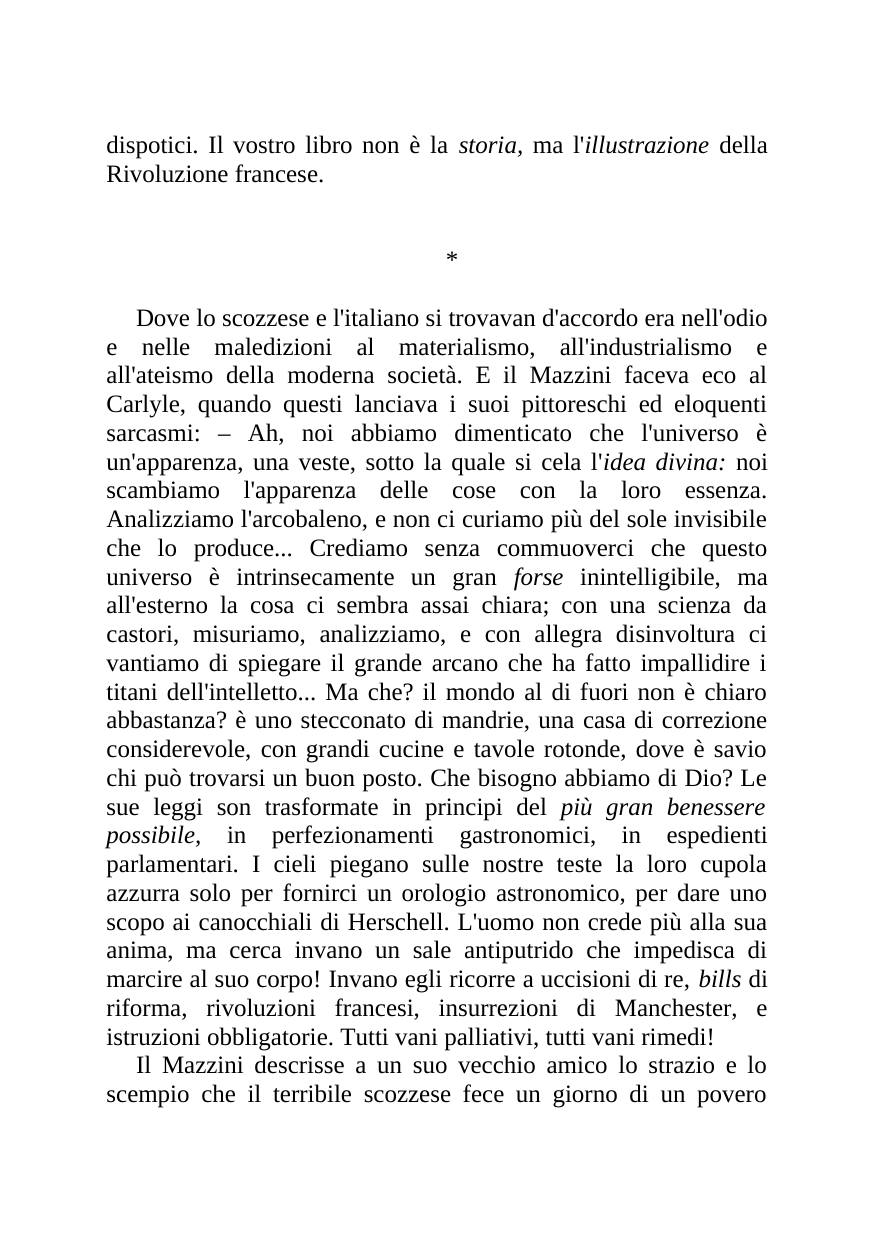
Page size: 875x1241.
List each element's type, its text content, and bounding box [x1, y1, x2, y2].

text * [106, 245, 768, 274]
text dispotici. Il vostro libro non è la storia, ma l'illustrazione della Rivoluzione francese. [106, 130, 768, 188]
text Dove lo scozzese e l'italiano si trovavan d'accordo era nell'odio e nelle maledizioni al materialismo, all'industrialismo e all'ateismo della moderna società. E il Mazzini faceva eco al Carlyle, quando questi lanciava i suoi pittoreschi ed eloquenti sarcasmi: – Ah, noi abbiamo dimenticato che l'universo è un'apparenza, una veste, sotto la quale si cela l'idea divina: noi scambiamo l'apparenza delle cose con la loro essenza. Analizziamo l'arcobaleno, e non ci curiamo più del sole invisibile che lo produce... Crediamo senza commuoverci che questo universo è intrinsecamente un gran forse inintelligibile, ma all'esterno la cosa ci sembra assai chiara; con una scienza da castori, misuriamo, analizziamo, e con allegra disinvoltura ci vantiamo di spiegare il grande arcano che ha fatto impallidire i titani dell'intelletto... Ma che? il mondo al di fuori non è chiaro abbastanza? è uno stecconato di mandrie, una casa di correzione considerevole, con grandi cucine e tavole rotonde, dove è savio chi può trovarsi un buon posto. Che bisogno abbiamo di Dio? Le sue leggi son trasformate in principi del più gran benessere possibile, in perfezionamenti gastronomici, in espedienti parlamentari. I cieli piegano sulle nostre teste la loro cupola azzurra solo per fornirci un orologio astronomico, per dare uno scopo ai canocchiali di Herschell. L'uomo non crede più alla sua anima, ma cerca invano un sale antiputrido che impedisca di marcire al suo corpo! Invano egli ricorre a uccisioni di re, bills di riforma, rivoluzioni francesi, insurrezioni di Manchester, e istruzioni obbligatorie. Tutti vani palliativi, tutti vani rimedi! [106, 303, 768, 1050]
text Il Mazzini descrisse a un suo vecchio amico lo strazio e lo scempio che il terribile scozzese fece un giorno di un povero [106, 1050, 768, 1108]
